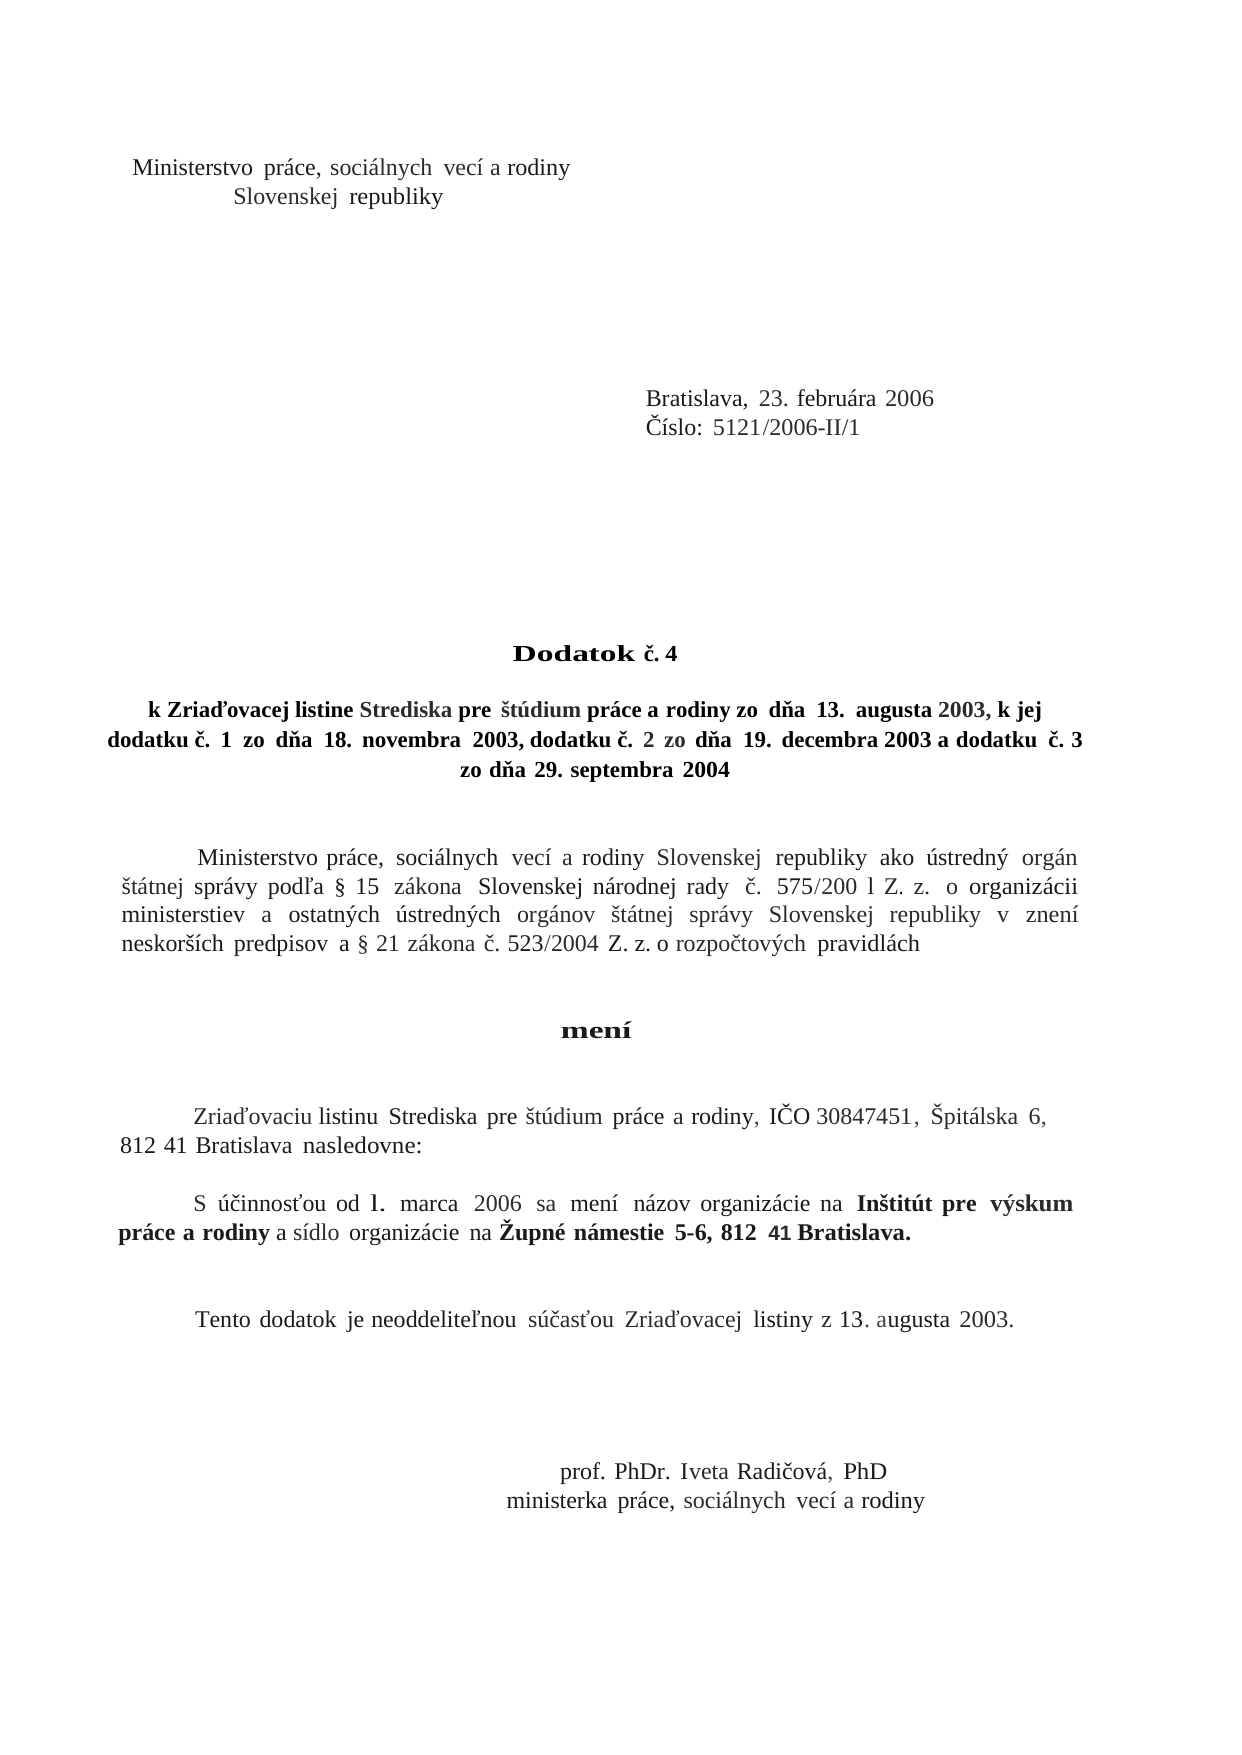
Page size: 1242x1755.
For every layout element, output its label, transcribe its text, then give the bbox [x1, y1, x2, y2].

text mení [554, 1016, 637, 1043]
text Slovenskej republiky [233, 182, 1085, 209]
text Číslo: 5121/2006-II/1 [646, 413, 1085, 440]
text Ministerstvo práce, sociálnych vecí a rodiny Slovenskej republiky ako ústredný orgán štátnej správy podľa § 15 zákona Slovenskej národnej rady č. 575/200 l Z. z. o organizácii ministerstiev a ostatných ústredných orgánov štátnej správy Slovenskej republiky v znení neskorších predpisov a § 21 zákona č. 523/2004 Z. z. o rozpočtových pravidlách [121, 843, 1078, 957]
subtitle k Zriaďovacej listine Strediska pre štúdium práce a rodiny zo dňa 13. augusta 2003, k jej dodatku č. 1 zo dňa 18. novembra 2003, dodatku č. 2 zo dňa 19. decembra 2003 a dodatku č. 3 zo dňa 29. septembra 2004 [106, 696, 1083, 782]
text Tento dodatok je neoddeliteľnou súčasťou Zriaďovacej listiny z 13. augusta 2003. [187, 1305, 1022, 1333]
text Bratislava, 23. februára 2006 [646, 384, 1085, 411]
text Ministerstvo práce, sociálnych vecí a rodiny [132, 153, 1085, 181]
subtitle Dodatok č. 4 [106, 640, 1083, 667]
text ministerka práce, sociálnych vecí a rodiny [499, 1486, 932, 1514]
text 812 41 Bratislava nasledovne: [120, 1131, 432, 1159]
text prof. PhDr. Iveta Radičová, PhD [554, 1457, 893, 1485]
text Zriaďovaciu listinu Strediska pre štúdium práce a rodiny, IČO 30847451, Špitálska 6, [193, 1102, 1085, 1130]
text S účinnosťou od l. marca 2006 sa mení názov organizácie na Inštitút pre výskum práce a rodiny a sídlo organizácie na Župné námestie 5-6, 812 41 Bratislava. [118, 1189, 1074, 1246]
